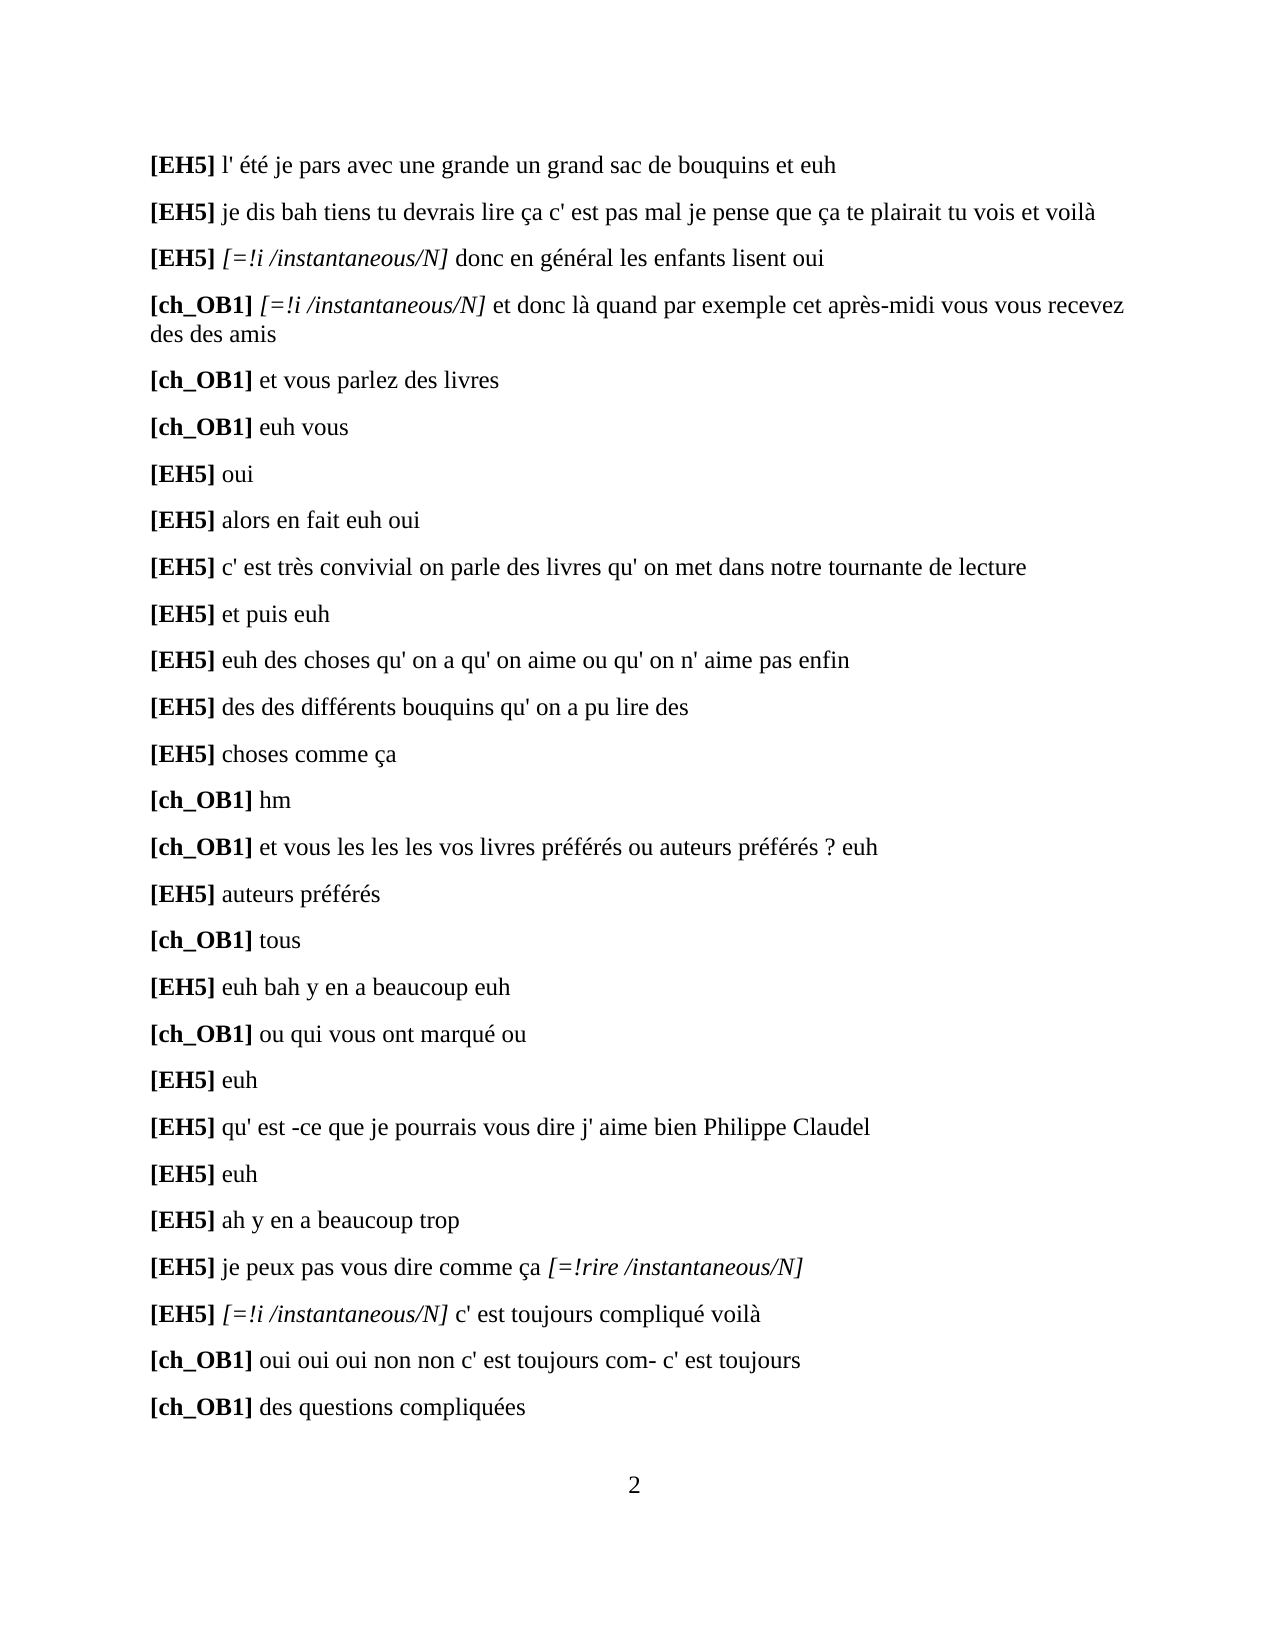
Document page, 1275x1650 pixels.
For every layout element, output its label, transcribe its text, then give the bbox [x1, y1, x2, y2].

text [EH5] euh [150, 1065, 1125, 1094]
text [EH5] je dis bah tiens tu devrais lire ça c' est pas mal je pense que ça te plairait tu vois et voilà [150, 197, 1125, 225]
text [EH5] ah y en a beaucoup trop [150, 1205, 1125, 1234]
text [ch_OB1] tous [150, 925, 1125, 954]
text [EH5] c' est très convivial on parle des livres qu' on met dans notre tournante de lecture [150, 552, 1125, 581]
text [ch_OB1] oui oui oui non non c' est toujours com- c' est toujours [150, 1345, 1125, 1374]
text [ch_OB1] des questions compliquées [150, 1392, 1125, 1421]
text [EH5] oui [150, 459, 1125, 487]
text [EH5] [=!i /instantaneous/N] donc en général les enfants lisent oui [150, 243, 1125, 272]
text [EH5] et puis euh [150, 599, 1125, 627]
text [ch_OB1] et vous parlez des livres [150, 365, 1125, 394]
text [EH5] euh bah y en a beaucoup euh [150, 972, 1125, 1001]
text [ch_OB1] ou qui vous ont marqué ou [150, 1019, 1125, 1047]
text [EH5] [=!i /instantaneous/N] c' est toujours compliqué voilà [150, 1299, 1125, 1327]
text [EH5] l' été je pars avec une grande un grand sac de bouquins et euh [150, 150, 1125, 179]
text [EH5] euh [150, 1159, 1125, 1187]
text [EH5] qu' est -ce que je pourrais vous dire j' aime bien Philippe Claudel [150, 1112, 1125, 1141]
text [ch_OB1] et vous les les les vos livres préférés ou auteurs préférés ? euh [150, 832, 1125, 861]
text [EH5] je peux pas vous dire comme ça [=!rire /instantaneous/N] [150, 1252, 1125, 1281]
text [ch_OB1] hm [150, 785, 1125, 814]
text [EH5] euh des choses qu' on a qu' on aime ou qu' on n' aime pas enfin [150, 645, 1125, 674]
text [EH5] alors en fait euh oui [150, 505, 1125, 534]
text [EH5] des des différents bouquins qu' on a pu lire des [150, 692, 1125, 721]
text [EH5] choses comme ça [150, 739, 1125, 767]
text [EH5] auteurs préférés [150, 879, 1125, 907]
text [ch_OB1] euh vous [150, 412, 1125, 441]
text [ch_OB1] [=!i /instantaneous/N] et donc là quand par exemple cet après-midi vous vous recevez des des amis [150, 290, 1125, 347]
